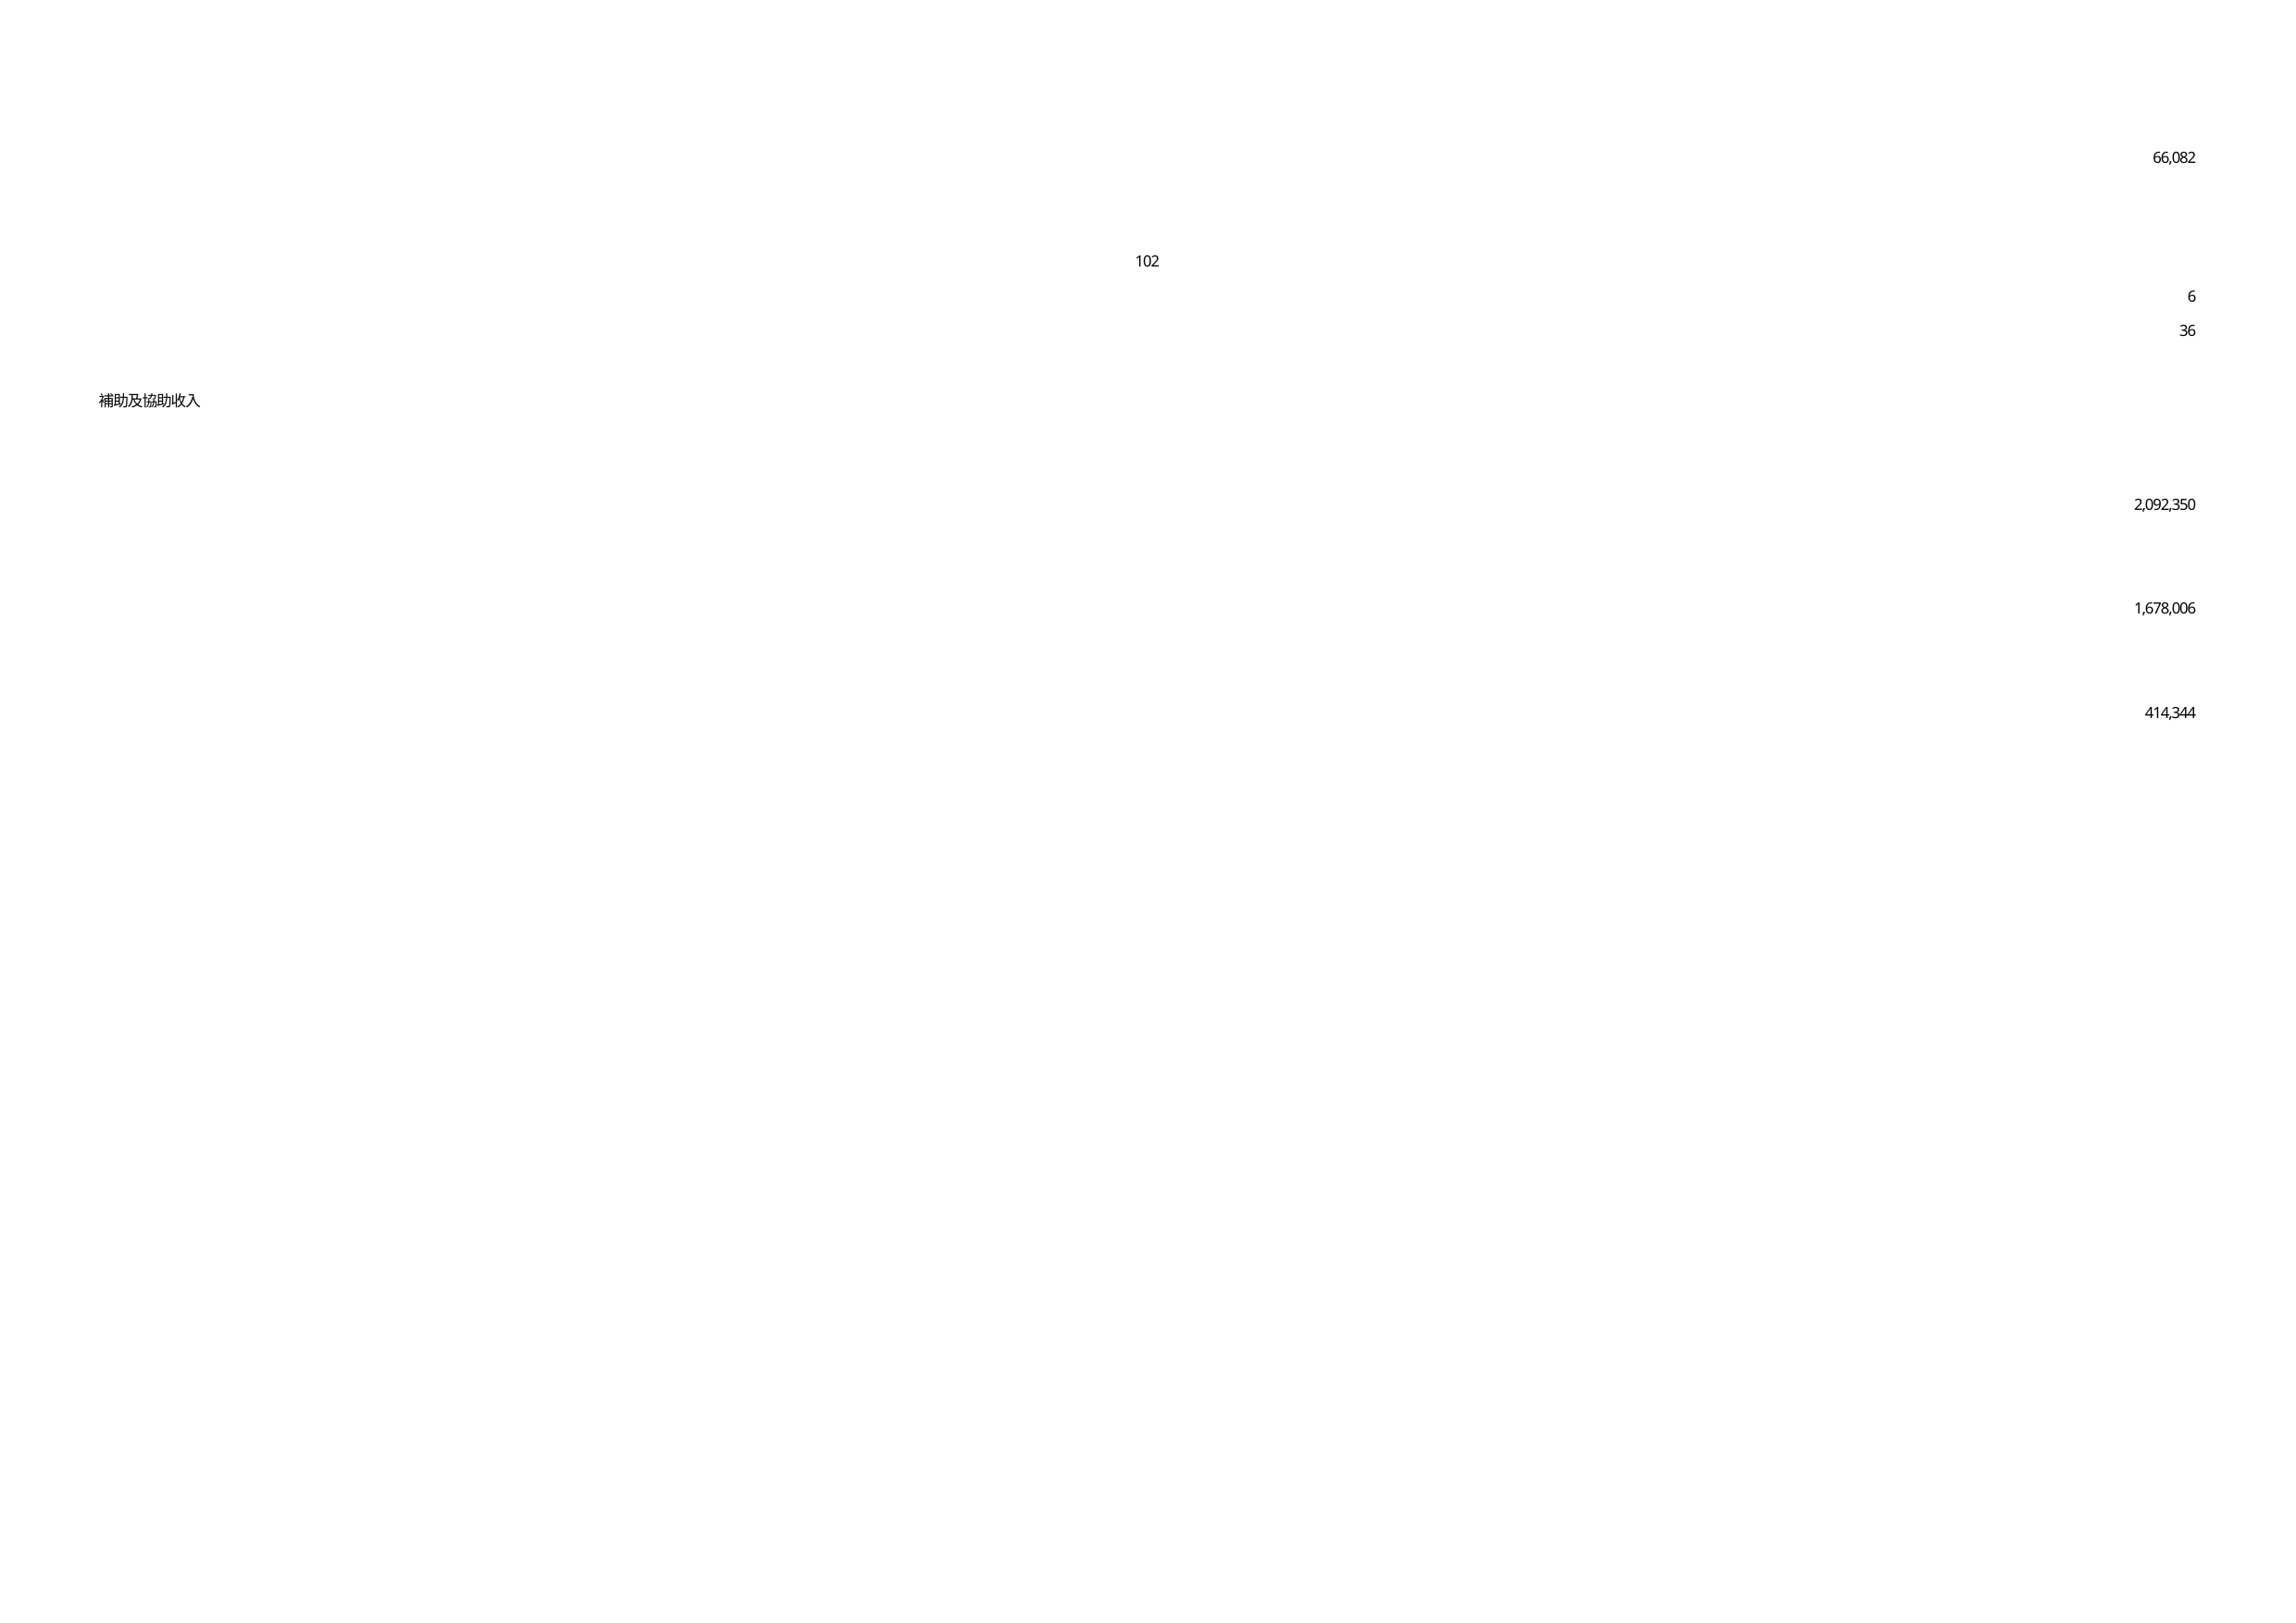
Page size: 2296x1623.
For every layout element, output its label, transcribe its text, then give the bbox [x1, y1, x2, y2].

text 66,082 [98, 133, 2197, 168]
text 36 [98, 307, 2197, 341]
text 102 [98, 238, 2197, 272]
text 6 [98, 272, 2197, 307]
text 414,344 [98, 688, 2197, 724]
text 1,678,006 [98, 585, 2197, 619]
text 2,092,350 [98, 480, 2197, 515]
text 補助及協助收入 [98, 377, 2197, 411]
